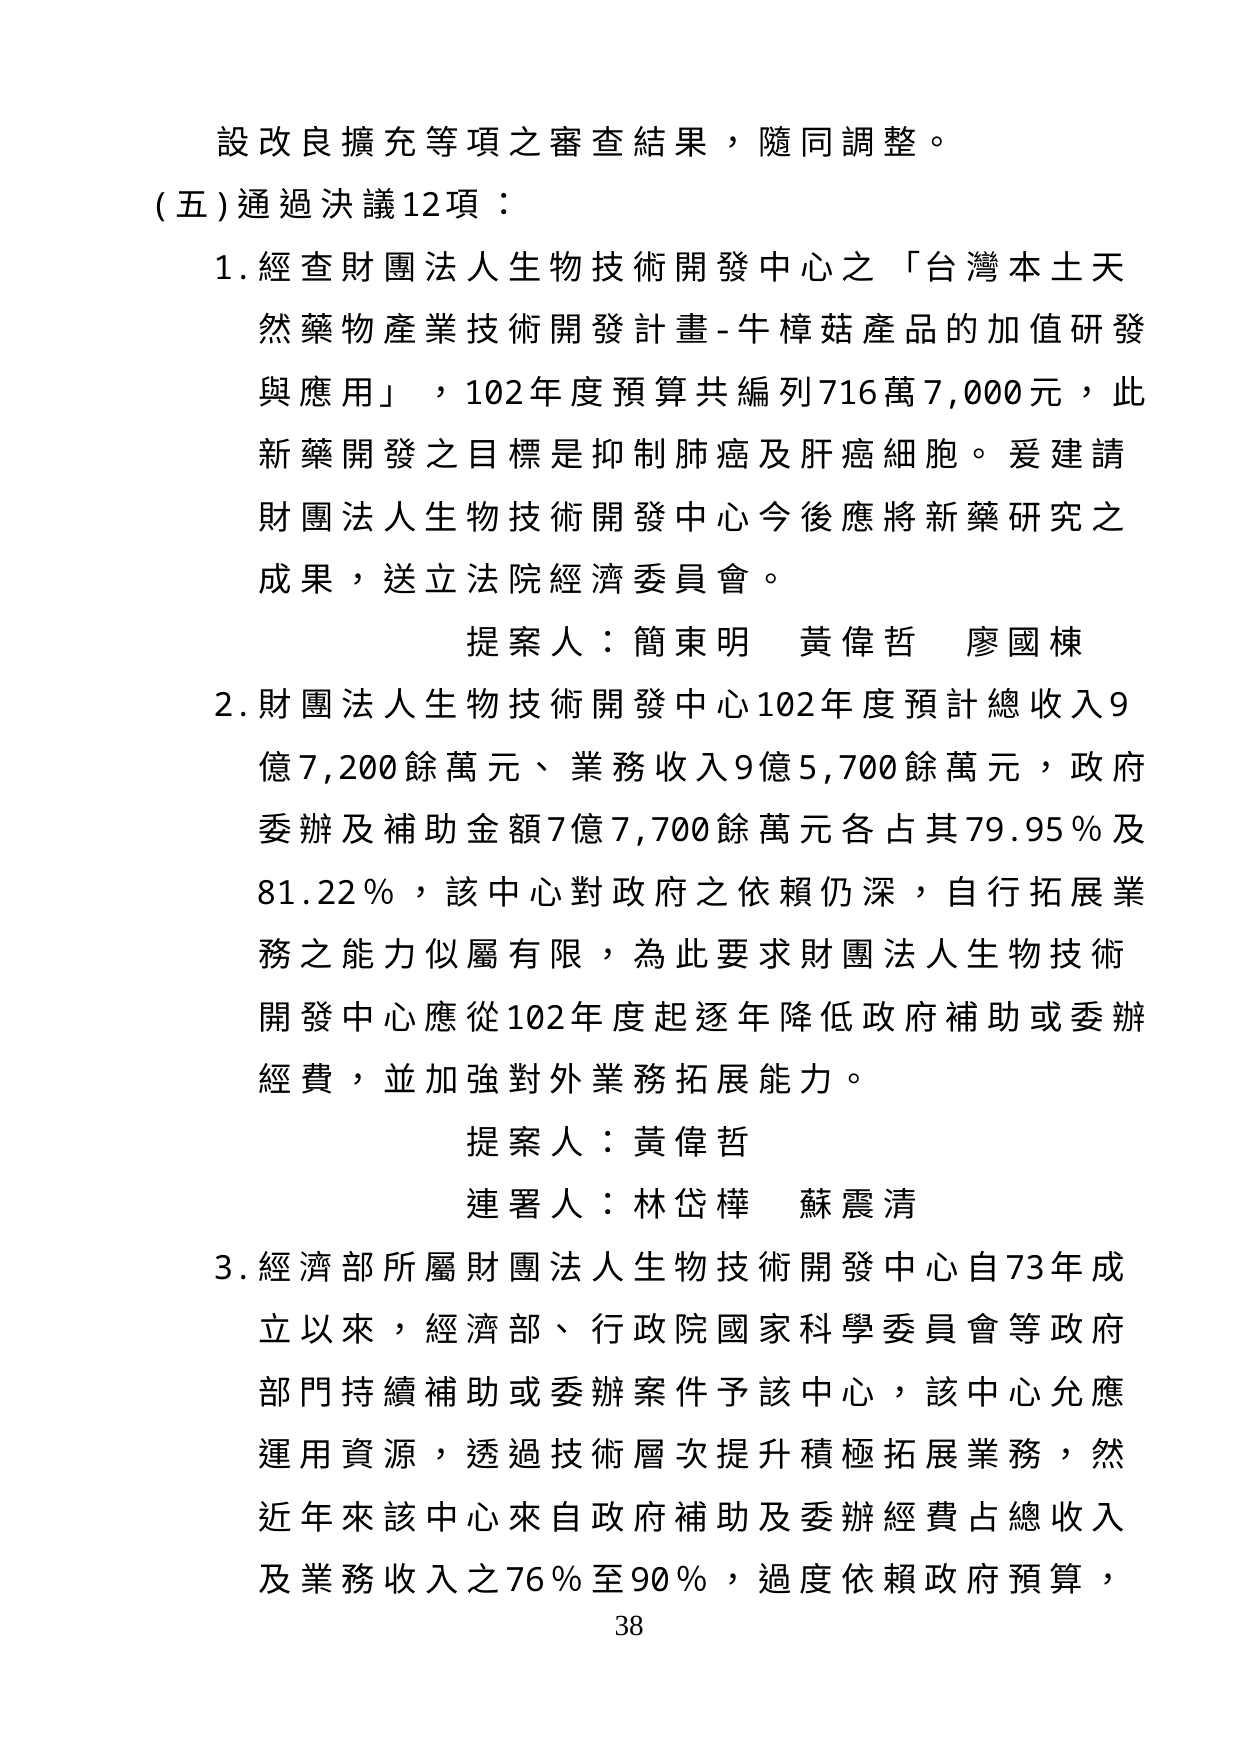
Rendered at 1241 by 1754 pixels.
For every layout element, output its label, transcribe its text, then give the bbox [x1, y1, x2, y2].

text 2.財團法人生物技術開發中心102年度預計總收入9億7,200餘萬元、業務收入9億5,700餘萬元，政府委辦及補助金額7億7,700餘萬元各占其79.95％及81.22％，該中心對政府之依賴仍深，自行拓展業務之能力似屬有限，為此要求財團法人生物技術開發中心應從102年度起逐年降低政府補助或委辦經費，並加強對外業務拓展能力。 [212, 661, 1150, 1098]
text 提案人：簡東明 黃偉哲 廖國棟 [454, 598, 1132, 661]
text 1.經查財團法人生物技術開發中心之「台灣本土天然藥物產業技術開發計畫-牛樟菇產品的加值研發與應用」，102年度預算共編列716萬7,000元，此新藥開發之目標是抑制肺癌及肝癌細胞。爰建請財團法人生物技術開發中心今後應將新藥研究之成果，送立法院經濟委員會。 [212, 223, 1150, 598]
text 提案人：黃偉哲 [454, 1098, 1132, 1161]
text 設改良擴充等項之審查結果，隨同調整。 [143, 98, 1150, 161]
text 3.經濟部所屬財團法人生物技術開發中心自73年成立以來，經濟部、行政院國家科學委員會等政府部門持續補助或委辦案件予該中心，該中心允應運用資源，透過技術層次提升積極拓展業務，然近年來該中心來自政府補助及委辦經費占總收入及業務收入之76％至90％，過度依賴政府預算， [212, 1223, 1150, 1598]
text (五)通過決議12項： [143, 161, 1150, 223]
text 連署人：林岱樺 蘇震清 [454, 1161, 1132, 1223]
